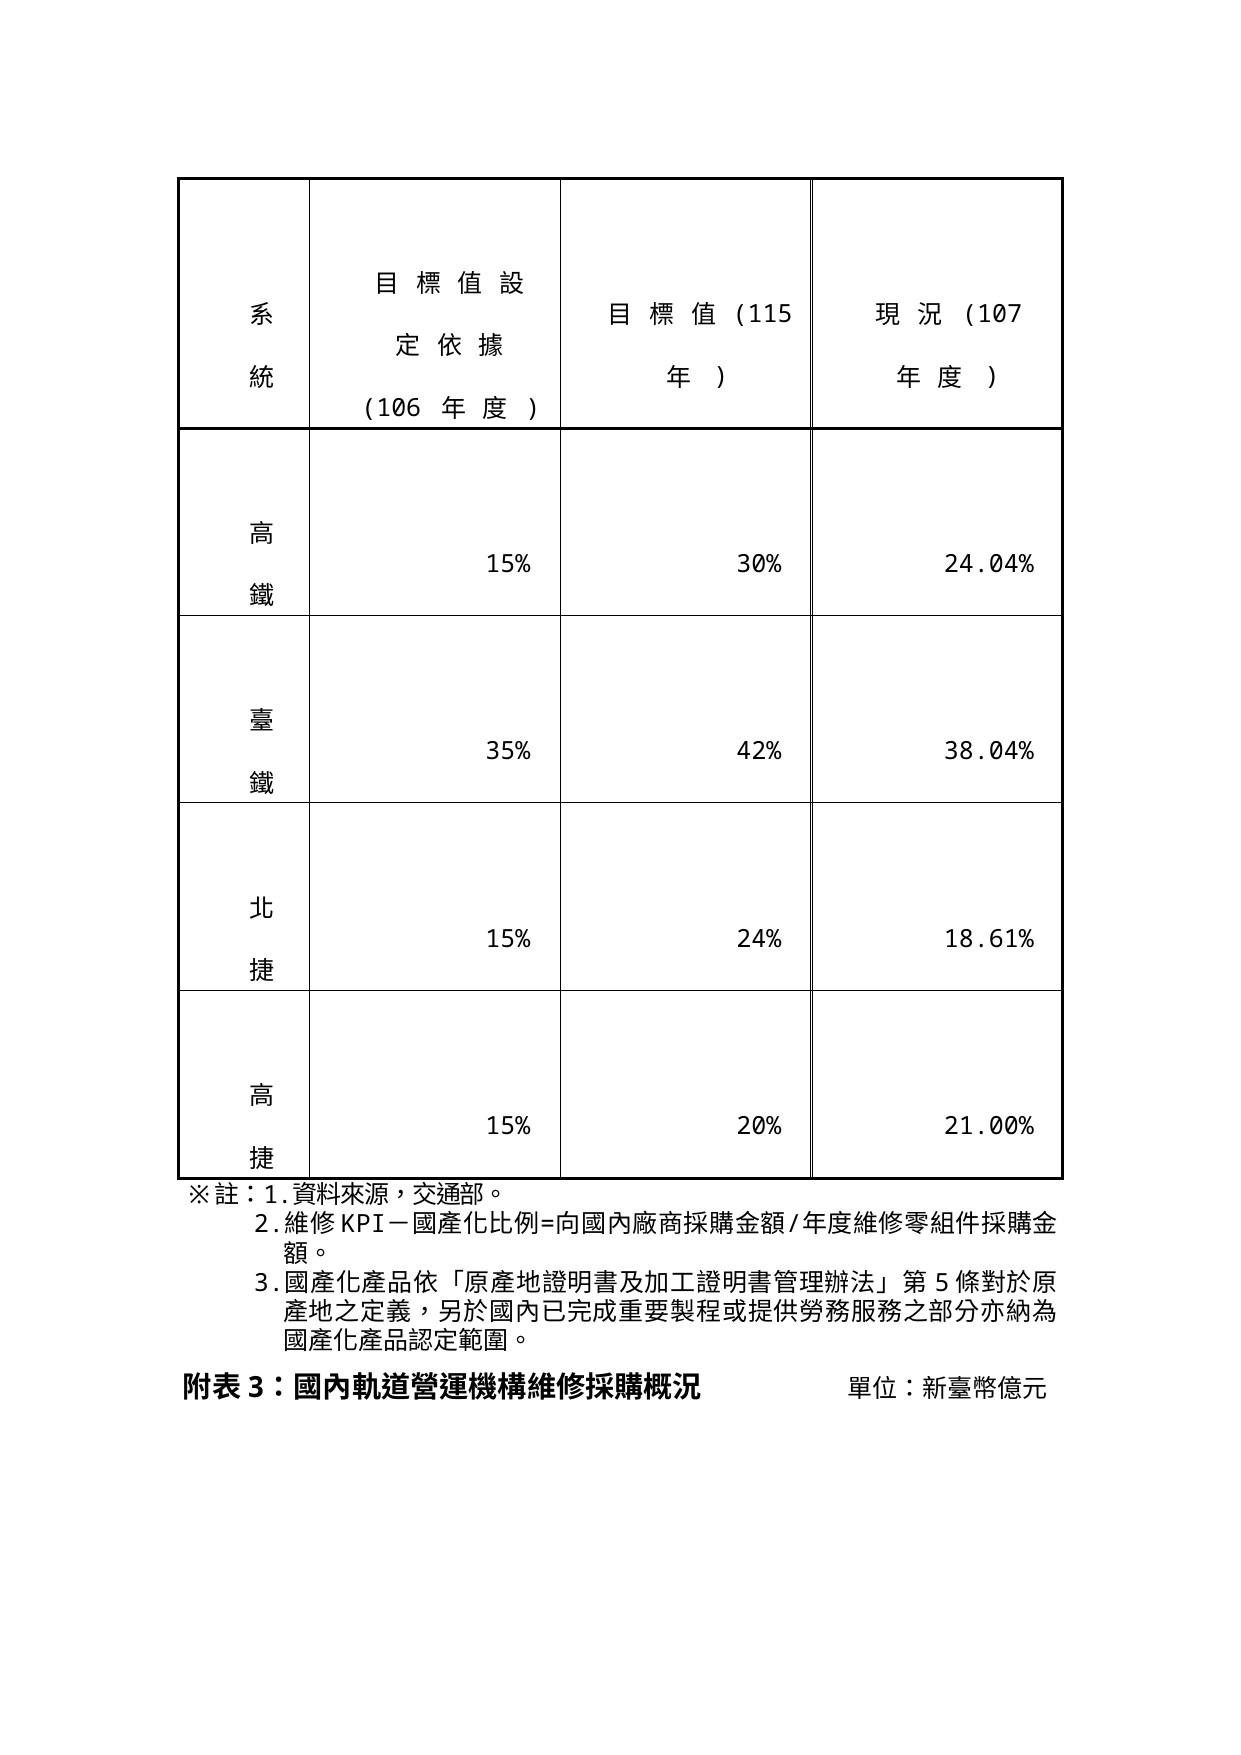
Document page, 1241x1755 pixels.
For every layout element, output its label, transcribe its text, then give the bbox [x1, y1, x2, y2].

table_cell 38.04% [813, 616, 1061, 802]
table_cell 北捷 [180, 803, 309, 990]
text ※註：1.資料來源，交通部。 [184, 1180, 1058, 1209]
table_header 目標值設定依據 (106年度) [310, 180, 560, 427]
text 附表3：國內軌道營運機構維修採購概況 單位：新臺幣億元 [183, 1355, 1058, 1407]
text 2.維修KPI－國產化比例=向國內廠商採購金額/年度維修零組件採購金額。 [254, 1209, 1058, 1268]
table_cell 臺鐵 [180, 616, 309, 802]
table_cell 21.00% [813, 991, 1061, 1177]
table_cell 15% [310, 991, 560, 1177]
table_cell 42% [561, 616, 810, 802]
table_cell 20% [561, 991, 810, 1177]
table_cell 18.61% [813, 803, 1061, 990]
table_cell 15% [310, 803, 560, 990]
table_cell 高鐵 [180, 430, 309, 615]
table_header 現況(107年度) [813, 180, 1061, 427]
table_cell 35% [310, 616, 560, 802]
table_header 目標值(115年) [561, 180, 810, 427]
table_cell 24.04% [813, 430, 1061, 615]
table_cell 15% [310, 430, 560, 615]
text 3.國產化產品依「原產地證明書及加工證明書管理辦法」第5條對於原產地之定義，另於國內已完成重要製程或提供勞務服務之部分亦納為國產化產品認定範圍。 [254, 1268, 1058, 1355]
table_cell 30% [561, 430, 810, 615]
table_cell 高捷 [180, 991, 309, 1177]
table_cell 24% [561, 803, 810, 990]
table_header 系統 [180, 180, 309, 427]
